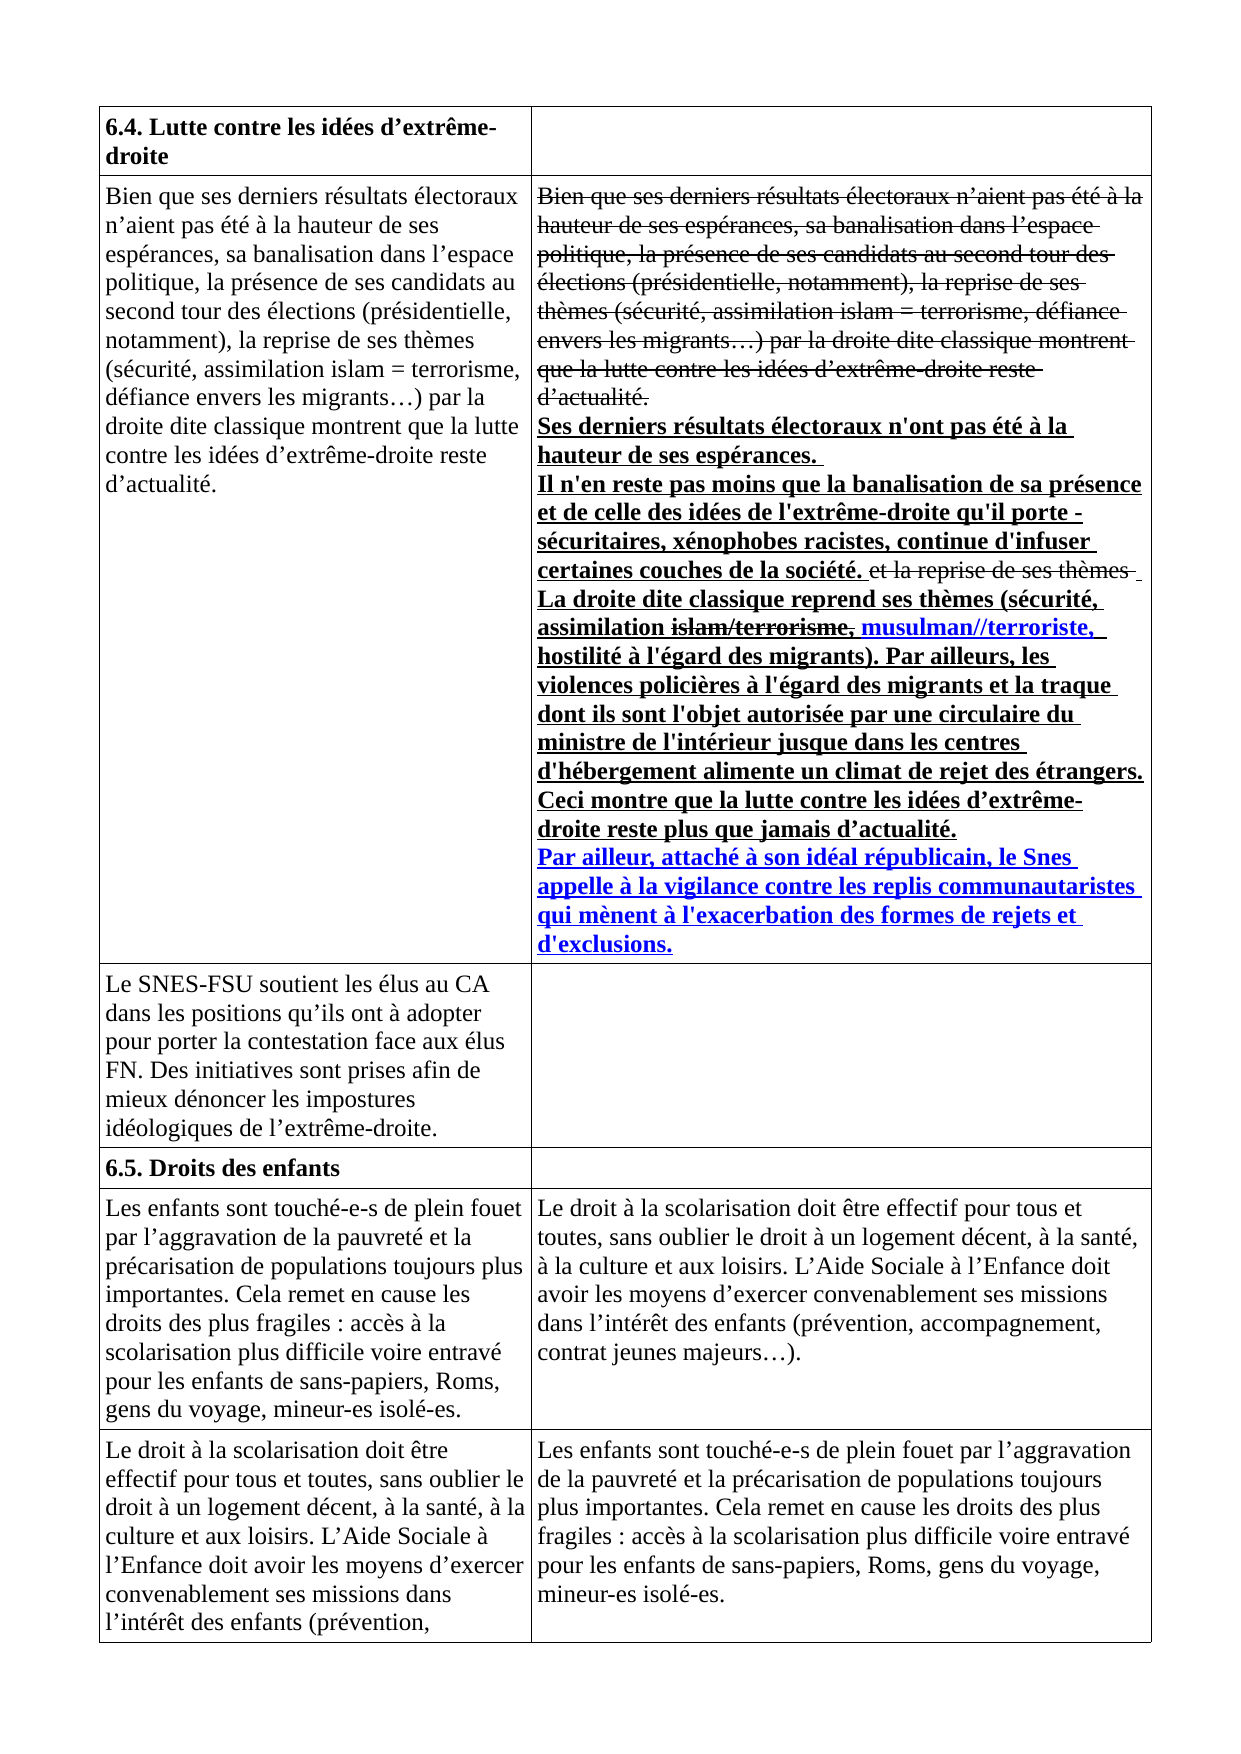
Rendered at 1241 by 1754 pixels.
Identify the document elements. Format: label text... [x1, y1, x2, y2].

table_cell Le SNES-FSU soutient les élus au CA dans les positions qu’ils ont à adopter pour porter la contestation face aux élus FN. Des initiatives sont prises afin de mieux dénoncer les impostures idéologiques de l’extrême-droite. [100, 964, 531, 1147]
table_cell Le droit à la scolarisation doit être effectif pour tous et toutes, sans oublier le droit à un logement décent, à la santé, à la culture et aux loisirs. L’Aide Sociale à l’Enfance doit avoir les moyens d’exercer convenablement ses missions dans l’intérêt des enfants (prévention, [100, 1430, 531, 1642]
table_cell 6.4. Lutte contre les idées d’extrême-droite [100, 107, 531, 175]
table_cell [532, 1148, 1151, 1187]
table_cell Bien que ses derniers résultats électoraux n’aient pas été à la hauteur de ses espérances, sa banalisation dans l’espace politique, la présence de ses candidats au second tour des élections (présidentielle, notamment), la reprise de ses thèmes (sécurité, assimilation islam = terrorisme, défiance envers les migrants…) par la droite dite classique montrent que la lutte contre les idées d’extrême-droite reste d’actualité. [100, 176, 531, 963]
table_cell Bien que ses derniers résultats électoraux n’aient pas été à la hauteur de ses espérances, sa banalisation dans l’espace politique, la présence de ses candidats au second tour des élections (présidentielle, notamment), la reprise de ses thèmes (sécurité, assimilation islam = terrorisme, défiance envers les migrants…) par la droite dite classique montrent que la lutte contre les idées d’extrême-droite reste d’actualité. Ses derniers résultats électoraux n'ont pas été à la hauteur de ses espérances. Il n'en reste pas moins que la banalisation de sa présence et de celle des idées de l'extrême-droite qu'il porte -sécuritaires, xénophobes racistes, continue d'infuser certaines couches de la société. et la reprise de ses thèmes La droite dite classique reprend ses thèmes (sécurité, assimilation islam/terrorisme, musulman//terroriste, hostilité à l'égard des migrants). Par ailleurs, les violences policières à l'égard des migrants et la traque dont ils sont l'objet autorisée par une circulaire du ministre de l'intérieur jusque dans les centres d'hébergement alimente un climat de rejet des étrangers. Ceci montre que la lutte contre les idées d’extrême-droite reste plus que jamais d’actualité. Par ailleur, attaché à son idéal républicain, le Snes appelle à la vigilance contre les replis communautaristes qui mènent à l'exacerbation des formes de rejets et d'exclusions. [532, 176, 1151, 963]
table_cell [532, 107, 1151, 175]
table_cell 6.5. Droits des enfants [100, 1148, 531, 1187]
table_cell Le droit à la scolarisation doit être effectif pour tous et toutes, sans oublier le droit à un logement décent, à la santé, à la culture et aux loisirs. L’Aide Sociale à l’Enfance doit avoir les moyens d’exercer convenablement ses missions dans l’intérêt des enfants (prévention, accompagnement, contrat jeunes majeurs…). [532, 1189, 1151, 1429]
table_cell Les enfants sont touché-e-s de plein fouet par l’aggravation de la pauvreté et la précarisation de populations toujours plus importantes. Cela remet en cause les droits des plus fragiles : accès à la scolarisation plus difficile voire entravé pour les enfants de sans-papiers, Roms, gens du voyage, mineur-es isolé-es. [532, 1430, 1151, 1642]
table_cell [532, 964, 1151, 1147]
table_cell Les enfants sont touché-e-s de plein fouet par l’aggravation de la pauvreté et la précarisation de populations toujours plus importantes. Cela remet en cause les droits des plus fragiles : accès à la scolarisation plus difficile voire entravé pour les enfants de sans-papiers, Roms, gens du voyage, mineur-es isolé-es. [100, 1189, 531, 1429]
